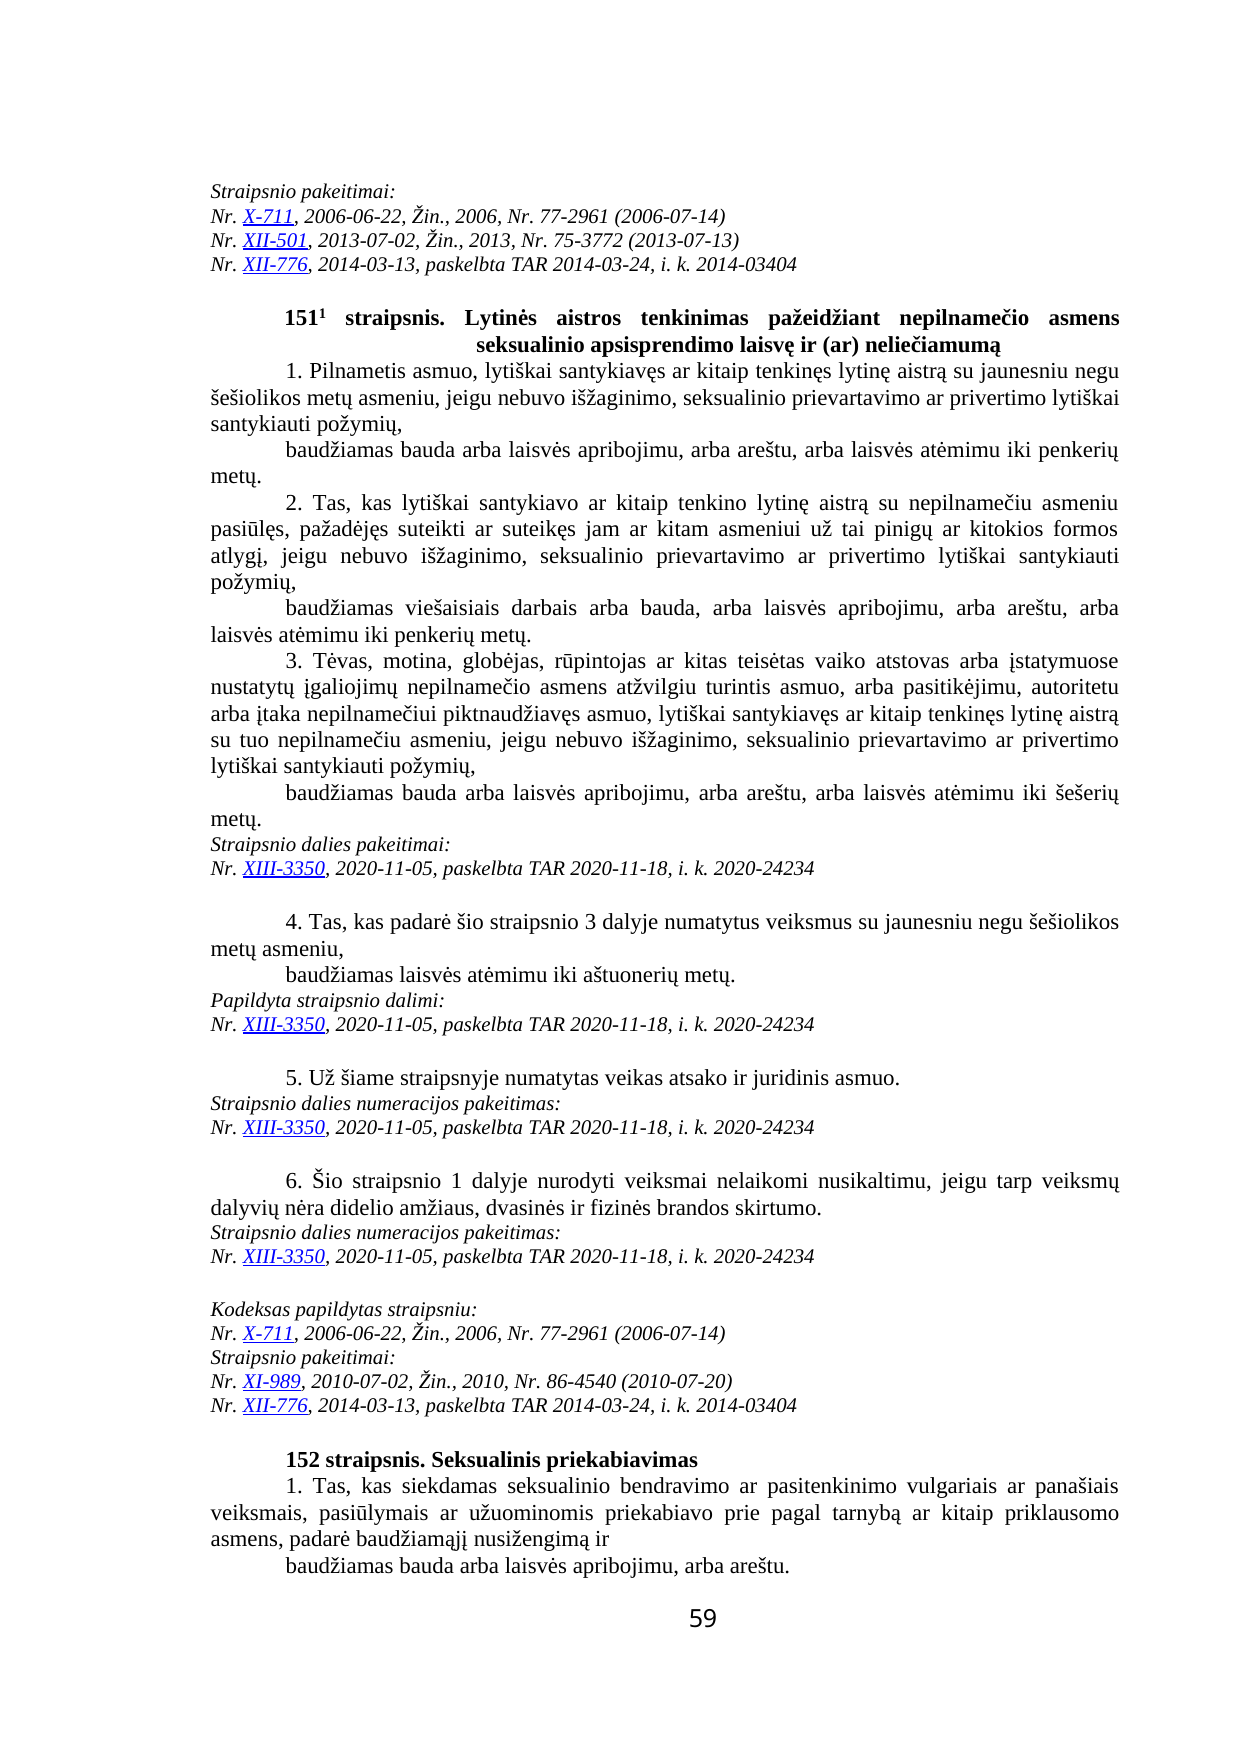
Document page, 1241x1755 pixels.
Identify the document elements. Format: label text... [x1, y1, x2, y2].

text Nr. XIII-3350, 2020-11-05, paskelbta TAR 2020-11-18, i. k. 2020-24234 [210, 1012, 1120, 1036]
text 152 straipsnis. Seksualinis priekabiavimas [210, 1446, 1120, 1473]
text baudžiamas bauda arba laisvės apribojimu, arba areštu. [210, 1552, 1120, 1578]
text 4. Tas, kas padarė šio straipsnio 3 dalyje numatytus veiksmus su jaunesniu negu šešiolikos metų asmeniu, [210, 908, 1120, 961]
text Nr. XIII-3350, 2020-11-05, paskelbta TAR 2020-11-18, i. k. 2020-24234 [210, 856, 1120, 880]
text Straipsnio dalies numeracijos pakeitimas: [210, 1220, 1120, 1244]
text Nr. XI-989, 2010-07-02, Žin., 2010, Nr. 86-4540 (2010-07-20) [210, 1369, 1120, 1393]
text Straipsnio dalies numeracijos pakeitimas: [210, 1091, 1120, 1115]
text Nr. X-711, 2006-06-22, Žin., 2006, Nr. 77-2961 (2006-07-14) [210, 1321, 1120, 1345]
text Nr. XIII-3350, 2020-11-05, paskelbta TAR 2020-11-18, i. k. 2020-24234 [210, 1244, 1120, 1268]
text Kodeksas papildytas straipsniu: [210, 1297, 1120, 1321]
text 5. Už šiame straipsnyje numatytas veikas atsako ir juridinis asmuo. [210, 1064, 1120, 1091]
text baudžiamas bauda arba laisvės apribojimu, arba areštu, arba laisvės atėmimu iki penkerių metų. [210, 436, 1120, 489]
text baudžiamas laisvės atėmimu iki aštuonerių metų. [210, 961, 1120, 987]
text baudžiamas bauda arba laisvės apribojimu, arba areštu, arba laisvės atėmimu iki šešerių metų. [210, 779, 1120, 832]
text Papildyta straipsnio dalimi: [210, 987, 1120, 1012]
text Nr. X-711, 2006-06-22, Žin., 2006, Nr. 77-2961 (2006-07-14) [210, 203, 1120, 228]
text Nr. XII-776, 2014-03-13, paskelbta TAR 2014-03-24, i. k. 2014-03404 [210, 252, 1120, 276]
text Nr. XII-776, 2014-03-13, paskelbta TAR 2014-03-24, i. k. 2014-03404 [210, 1393, 1120, 1417]
text 6. Šio straipsnio 1 dalyje nurodyti veiksmai nelaikomi nusikaltimu, jeigu tarp veiksmų dalyvių nėra didelio amžiaus, dvasinės ir fizinės brandos skirtumo. [210, 1168, 1120, 1220]
text Straipsnio pakeitimai: [210, 1345, 1120, 1369]
text 1. Tas, kas siekdamas seksualinio bendravimo ar pasitenkinimo vulgariais ar panašiais veiksmais, pasiūlymais ar užuominomis priekabiavo prie pagal tarnybą ar kitaip priklausomo asmens, padarė baudžiamąjį nusižengimą ir [210, 1473, 1120, 1552]
text Straipsnio dalies pakeitimai: [210, 832, 1120, 856]
text 1511 straipsnis. Lytinės aistros tenkinimas pažeidžiant nepilnamečio asmens seksualinio apsisprendimo laisvę ir (ar) neliečiamumą [284, 304, 1120, 357]
text Nr. XIII-3350, 2020-11-05, paskelbta TAR 2020-11-18, i. k. 2020-24234 [210, 1115, 1120, 1139]
text 2. Tas, kas lytiškai santykiavo ar kitaip tenkino lytinę aistrą su nepilnamečiu asmeniu pasiūlęs, pažadėjęs suteikti ar suteikęs jam ar kitam asmeniui už tai pinigų ar kitokios formos atlygį, jeigu nebuvo išžaginimo, seksualinio prievartavimo ar privertimo lytiškai santykiauti požymių, [210, 489, 1120, 594]
text Straipsnio pakeitimai: [210, 179, 1120, 203]
text 3. Tėvas, motina, globėjas, rūpintojas ar kitas teisėtas vaiko atstovas arba įstatymuose nustatytų įgaliojimų nepilnamečio asmens atžvilgiu turintis asmuo, arba pasitikėjimu, autoritetu arba įtaka nepilnamečiui piktnaudžiavęs asmuo, lytiškai santykiavęs ar kitaip tenkinęs lytinę aistrą su tuo nepilnamečiu asmeniu, jeigu nebuvo išžaginimo, seksualinio prievartavimo ar privertimo lytiškai santykiauti požymių, [210, 647, 1120, 779]
text 1. Pilnametis asmuo, lytiškai santykiavęs ar kitaip tenkinęs lytinę aistrą su jaunesniu negu šešiolikos metų asmeniu, jeigu nebuvo išžaginimo, seksualinio prievartavimo ar privertimo lytiškai santykiauti požymių, [210, 357, 1120, 436]
text baudžiamas viešaisiais darbais arba bauda, arba laisvės apribojimu, arba areštu, arba laisvės atėmimu iki penkerių metų. [210, 594, 1120, 647]
text Nr. XII-501, 2013-07-02, Žin., 2013, Nr. 75-3772 (2013-07-13) [210, 228, 1120, 252]
